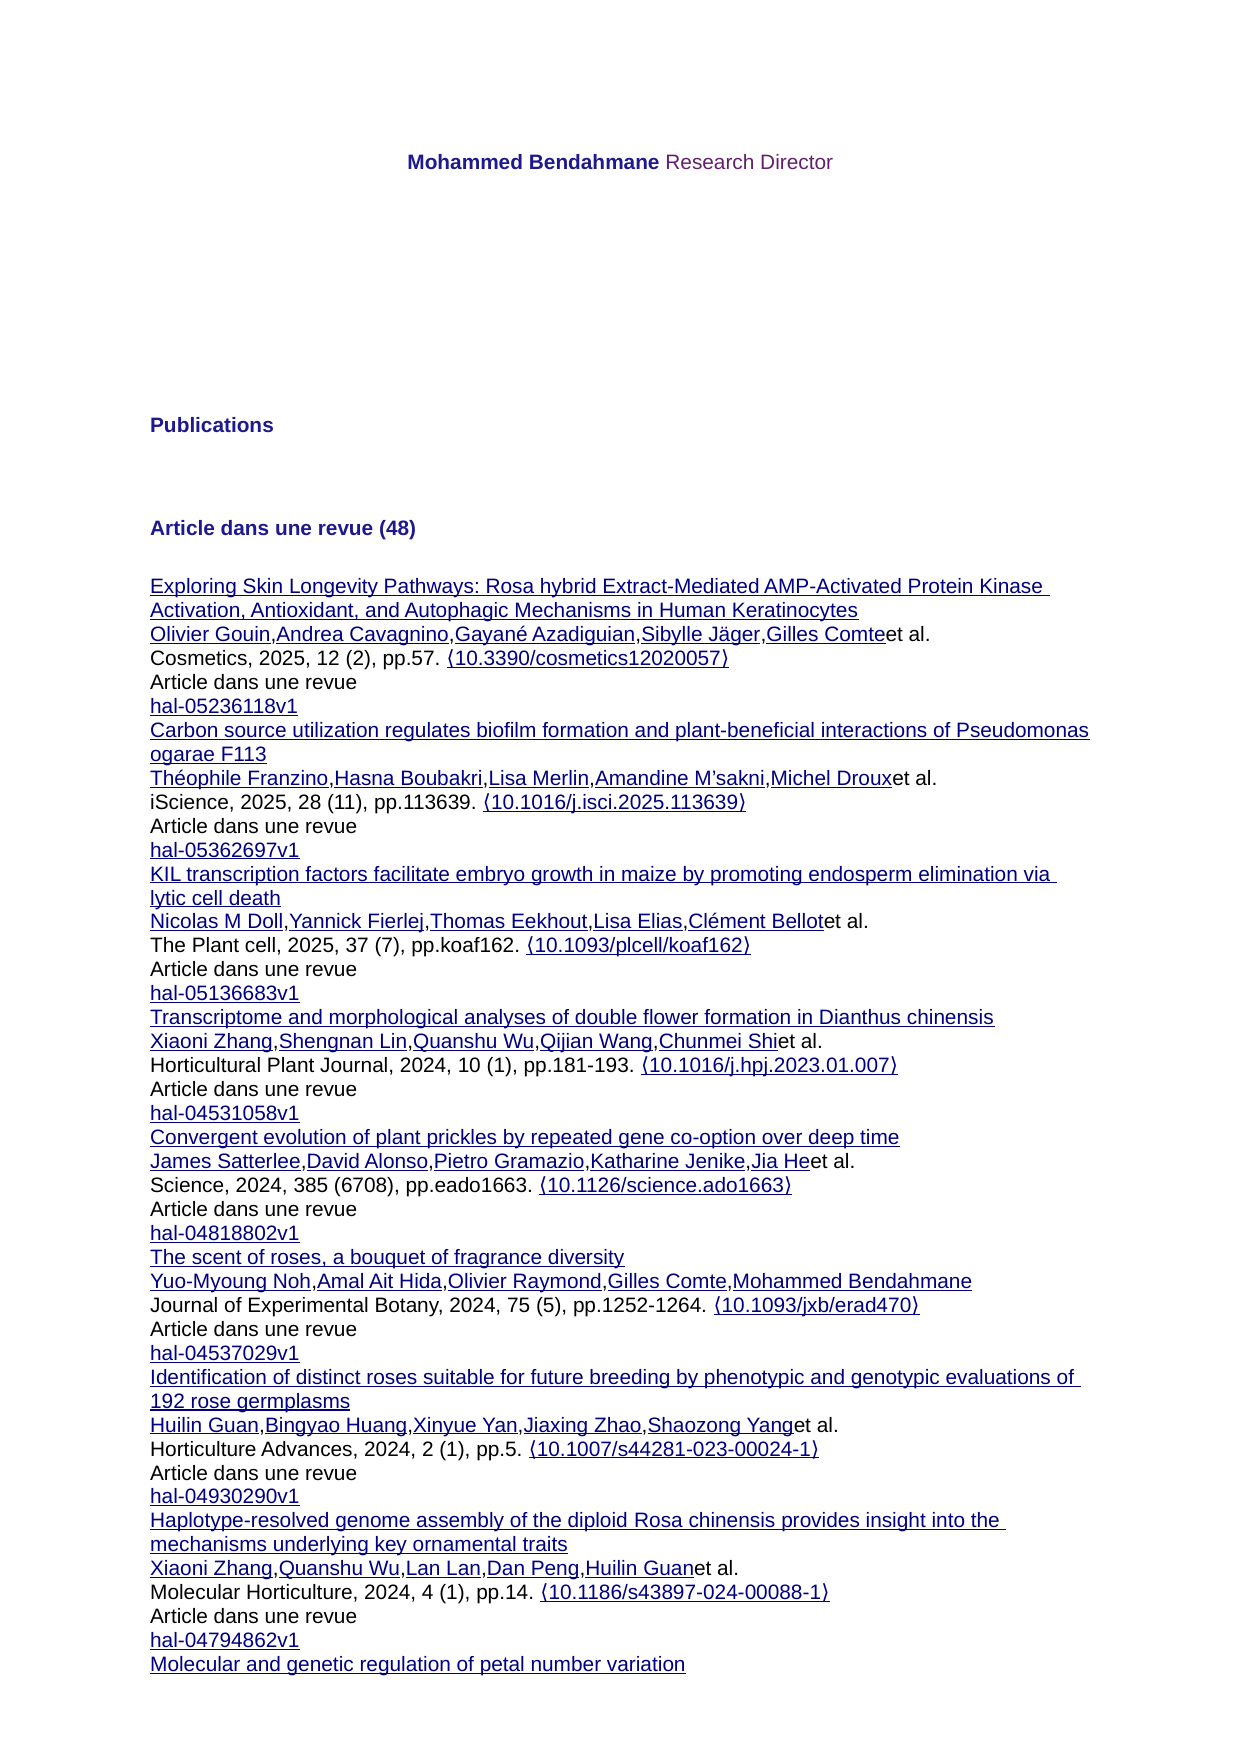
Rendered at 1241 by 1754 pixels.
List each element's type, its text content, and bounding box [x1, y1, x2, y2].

table_cell Transcriptome and morphological analyses of double flower formation in Dianthus chinensis Xiaoni Zhang,Shengnan Lin,Quanshu Wu,Qijian Wang,Chunmei Shiet al. Horticultural Plant Journal, 2024, 10 (1), pp.181-193. ⟨10.1016/j.hpj.2023.01.007⟩ Article dans une revue hal-04531058v1 [150, 1005, 1090, 1125]
table_cell Haplotype-resolved genome assembly of the diploid Rosa chinensis provides insight into the mechanisms underlying key ornamental traits Xiaoni Zhang,Quanshu Wu,Lan Lan,Dan Peng,Huilin Guanet al. Molecular Horticulture, 2024, 4 (1), pp.14. ⟨10.1186/s43897-024-00088-1⟩ Article dans une revue hal-04794862v1 [150, 1508, 1090, 1652]
table_cell KIL transcription factors facilitate embryo growth in maize by promoting endosperm elimination via lytic cell death Nicolas M Doll,Yannick Fierlej,Thomas Eekhout,Lisa Elias,Clément Bellotet al. The Plant cell, 2025, 37 (7), pp.koaf162. ⟨10.1093/plcell/koaf162⟩ Article dans une revue hal-05136683v1 [150, 861, 1090, 1005]
table_cell Molecular and genetic regulation of petal number variation [150, 1652, 1090, 1676]
table_cell Carbon source utilization regulates biofilm formation and plant-beneficial interactions of Pseudomonas [150, 718, 1090, 739]
subtitle Article dans une revue (48) [150, 516, 1090, 539]
subtitle Mohammed Bendahmane Research Director [150, 150, 1090, 174]
table_cell Identification of distinct roses suitable for future breeding by phenotypic and genotypic evaluations of 192 rose germplasms Huilin Guan,Bingyao Huang,Xinyue Yan,Jiaxing Zhao,Shaozong Yanget al. Horticulture Advances, 2024, 2 (1), pp.5. ⟨10.1007/s44281-023-00024-1⟩ Article dans une revue hal-04930290v1 [150, 1365, 1090, 1508]
table_cell Convergent evolution of plant prickles by repeated gene co-option over deep time James Satterlee,David Alonso,Pietro Gramazio,Katharine Jenike,Jia Heet al. Science, 2024, 385 (6708), pp.eado1663. ⟨10.1126/science.ado1663⟩ Article dans une revue hal-04818802v1 [150, 1125, 1090, 1245]
table_cell The scent of roses, a bouquet of fragrance diversity Yuo-Myoung Noh,Amal Ait Hida,Olivier Raymond,Gilles Comte,Mohammed Bendahmane Journal of Experimental Botany, 2024, 75 (5), pp.1252-1264. ⟨10.1093/jxb/erad470⟩ Article dans une revue hal-04537029v1 [150, 1245, 1090, 1364]
table_header Exploring Skin Longevity Pathways: Rosa hybrid Extract-Mediated AMP-Activated Protein Kinase Activation, Antioxidant, and Autophagic Mechanisms in Human Keratinocytes Olivier Gouin,Andrea Cavagnino,Gayané Azadiguian,Sibylle Jäger,Gilles Comteet al. Cosmetics, 2025, 12 (2), pp.57. ⟨10.3390/cosmetics12020057⟩ Article dans une revue hal-05236118v1 [150, 574, 1090, 718]
subtitle Publications [150, 412, 1090, 436]
table_cell ogarae F113 Théophile Franzino,Hasna Boubakri,Lisa Merlin,Amandine M’sakni,Michel Drouxet al. iScience, 2025, 28 (11), pp.113639. ⟨10.1016/j.isci.2025.113639⟩ Article dans une revue hal-05362697v1 [150, 740, 1090, 861]
